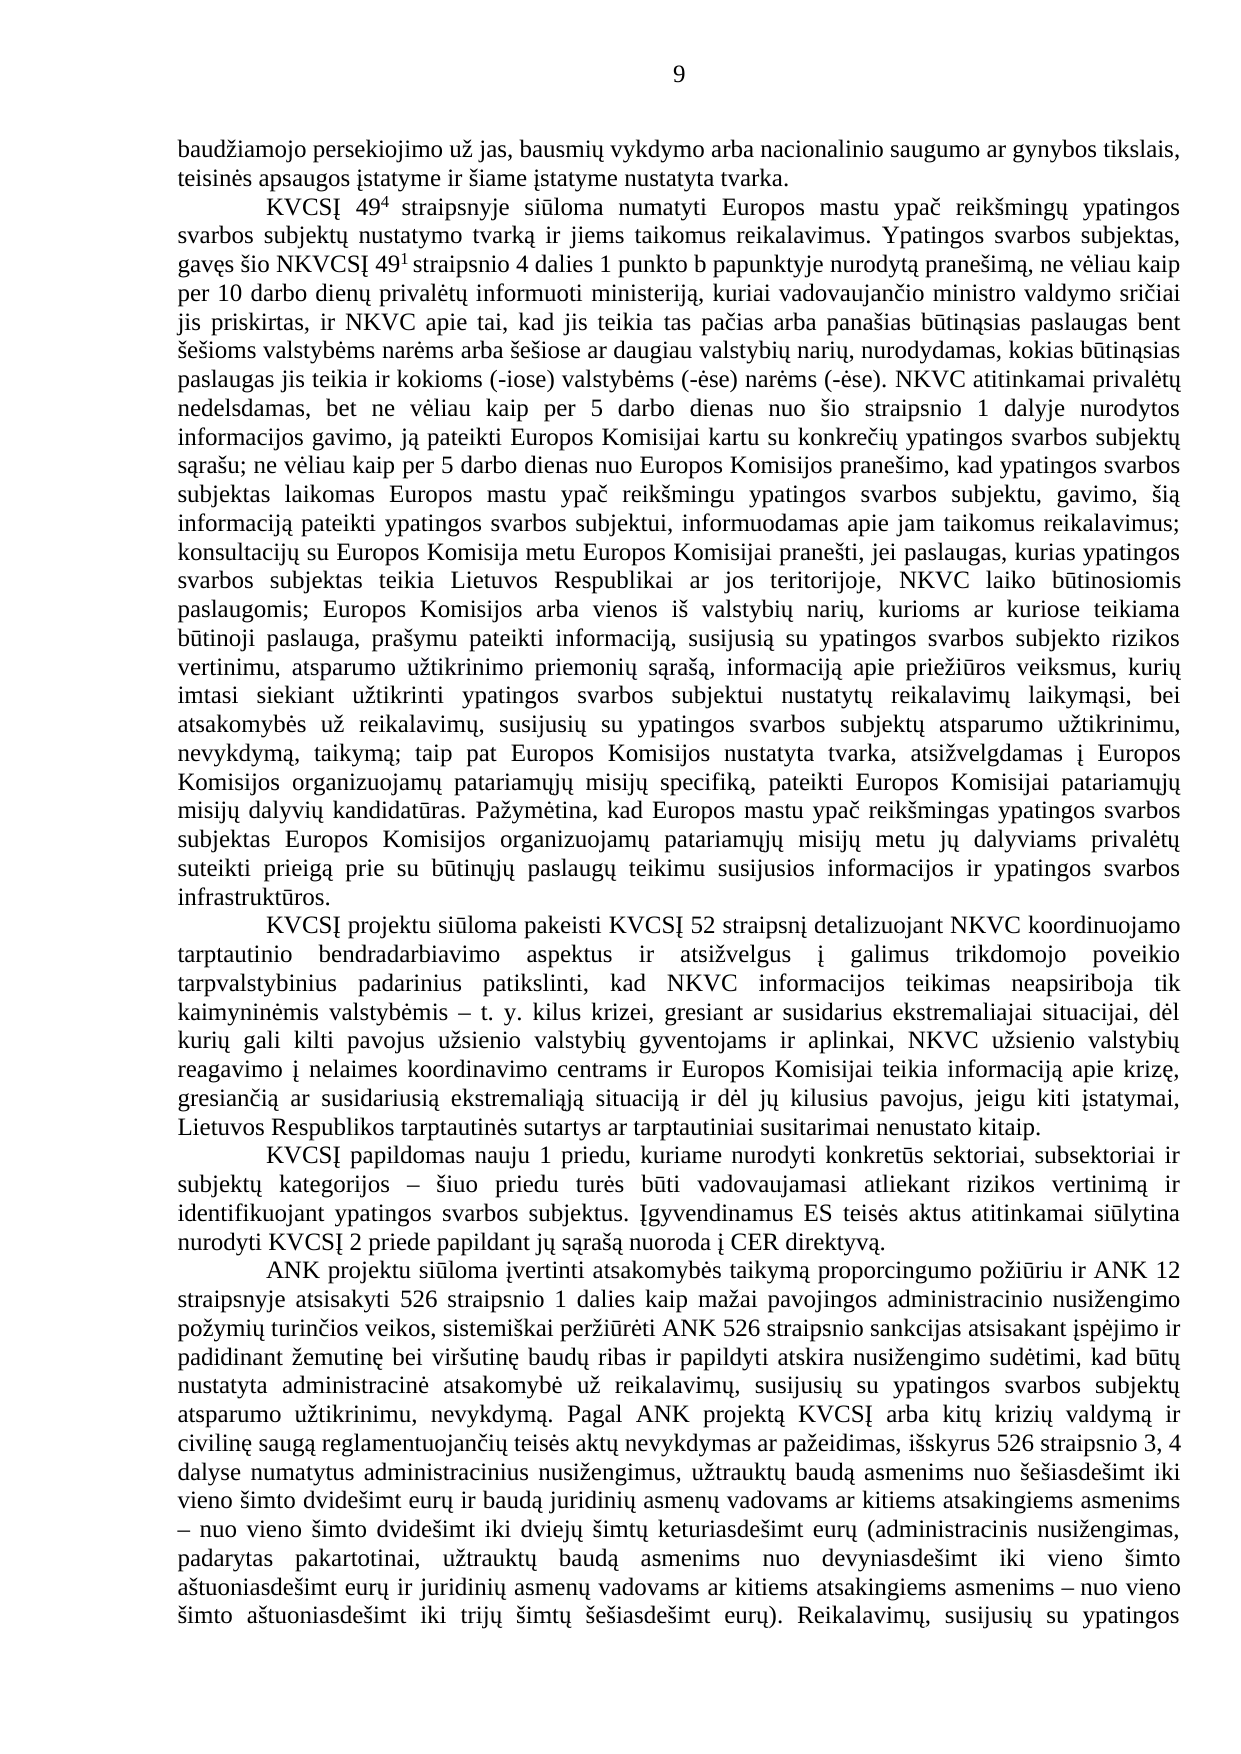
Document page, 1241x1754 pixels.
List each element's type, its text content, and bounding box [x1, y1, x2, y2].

text KVCSĮ 494 straipsnyje siūloma numatyti Europos mastu ypač reikšmingų ypatingos svarbos subjektų nustatymo tvarką ir jiems taikomus reikalavimus. Ypatingos svarbos subjektas, gavęs šio NKVCSĮ 491 straipsnio 4 dalies 1 punkto b papunktyje nurodytą pranešimą, ne vėliau kaip per 10 darbo dienų privalėtų informuoti ministeriją, kuriai vadovaujančio ministro valdymo sričiai jis priskirtas, ir NKVC apie tai, kad jis teikia tas pačias arba panašias būtinąsias paslaugas bent šešioms valstybėms narėms arba šešiose ar daugiau valstybių narių, nurodydamas, kokias būtinąsias paslaugas jis teikia ir kokioms (-iose) valstybėms (-ėse) narėms (-ėse). NKVC atitinkamai privalėtų nedelsdamas, bet ne vėliau kaip per 5 darbo dienas nuo šio straipsnio 1 dalyje nurodytos informacijos gavimo, ją pateikti Europos Komisijai kartu su konkrečių ypatingos svarbos subjektų sąrašu; ne vėliau kaip per 5 darbo dienas nuo Europos Komisijos pranešimo, kad ypatingos svarbos subjektas laikomas Europos mastu ypač reikšmingu ypatingos svarbos subjektu, gavimo, šią informaciją pateikti ypatingos svarbos subjektui, informuodamas apie jam taikomus reikalavimus; konsultacijų su Europos Komisija metu Europos Komisijai pranešti, jei paslaugas, kurias ypatingos svarbos subjektas teikia Lietuvos Respublikai ar jos teritorijoje, NKVC laiko būtinosiomis paslaugomis; Europos Komisijos arba vienos iš valstybių narių, kurioms ar kuriose teikiama būtinoji paslauga, prašymu pateikti informaciją, susijusią su ypatingos svarbos subjekto rizikos vertinimu, atsparumo užtikrinimo priemonių sąrašą, informaciją apie priežiūros veiksmus, kurių imtasi siekiant užtikrinti ypatingos svarbos subjektui nustatytų reikalavimų laikymąsi, bei atsakomybės už reikalavimų, susijusių su ypatingos svarbos subjektų atsparumo užtikrinimu, nevykdymą, taikymą; taip pat Europos Komisijos nustatyta tvarka, atsižvelgdamas į Europos Komisijos organizuojamų patariamųjų misijų specifiką, pateikti Europos Komisijai patariamųjų misijų dalyvių kandidatūras. Pažymėtina, kad Europos mastu ypač reikšmingas ypatingos svarbos subjektas Europos Komisijos organizuojamų patariamųjų misijų metu jų dalyviams privalėtų suteikti prieigą prie su būtinųjų paslaugų teikimu susijusios informacijos ir ypatingos svarbos infrastruktūros. [177, 192, 1181, 910]
text ANK projektu siūloma įvertinti atsakomybės taikymą proporcingumo požiūriu ir ANK 12 straipsnyje atsisakyti 526 straipsnio 1 dalies kaip mažai pavojingos administracinio nusižengimo požymių turinčios veikos, sistemiškai peržiūrėti ANK 526 straipsnio sankcijas atsisakant įspėjimo ir padidinant žemutinę bei viršutinę baudų ribas ir papildyti atskira nusižengimo sudėtimi, kad būtų nustatyta administracinė atsakomybė už reikalavimų, susijusių su ypatingos svarbos subjektų atsparumo užtikrinimu, nevykdymą. Pagal ANK projektą KVCSĮ arba kitų krizių valdymą ir civilinę saugą reglamentuojančių teisės aktų nevykdymas ar pažeidimas, išskyrus 526 straipsnio 3, 4 dalyse numatytus administracinius nusižengimus, užtrauktų baudą asmenims nuo šešiasdešimt iki vieno šimto dvidešimt eurų ir baudą juridinių asmenų vadovams ar kitiems atsakingiems asmenims – nuo vieno šimto dvidešimt iki dviejų šimtų keturiasdešimt eurų (administracinis nusižengimas, padarytas pakartotinai, užtrauktų baudą asmenims nuo devyniasdešimt iki vieno šimto aštuoniasdešimt eurų ir juridinių asmenų vadovams ar kitiems atsakingiems asmenims – nuo vieno šimto aštuoniasdešimt iki trijų šimtų šešiasdešimt eurų). Reikalavimų, susijusių su ypatingos [177, 1255, 1181, 1629]
text baudžiamojo persekiojimo už jas, bausmių vykdymo arba nacionalinio saugumo ar gynybos tikslais, teisinės apsaugos įstatyme ir šiame įstatyme nustatyta tvarka. [177, 134, 1181, 192]
text KVCSĮ projektu siūloma pakeisti KVCSĮ 52 straipsnį detalizuojant NKVC koordinuojamo tarptautinio bendradarbiavimo aspektus ir atsižvelgus į galimus trikdomojo poveikio tarpvalstybinius padarinius patikslinti, kad NKVC informacijos teikimas neapsiriboja tik kaimyninėmis valstybėmis – t. y. kilus krizei, gresiant ar susidarius ekstremaliajai situacijai, dėl kurių gali kilti pavojus užsienio valstybių gyventojams ir aplinkai, NKVC užsienio valstybių reagavimo į nelaimes koordinavimo centrams ir Europos Komisijai teikia informaciją apie krizę, gresiančią ar susidariusią ekstremaliąją situaciją ir dėl jų kilusius pavojus, jeigu kiti įstatymai, Lietuvos Respublikos tarptautinės sutartys ar tarptautiniai susitarimai nenustato kitaip. [177, 910, 1181, 1140]
text KVCSĮ papildomas nauju 1 priedu, kuriame nurodyti konkretūs sektoriai, subsektoriai ir subjektų kategorijos – šiuo priedu turės būti vadovaujamasi atliekant rizikos vertinimą ir identifikuojant ypatingos svarbos subjektus. Įgyvendinamus ES teisės aktus atitinkamai siūlytina nurodyti KVCSĮ 2 priede papildant jų sąrašą nuoroda į CER direktyvą. [177, 1140, 1181, 1255]
